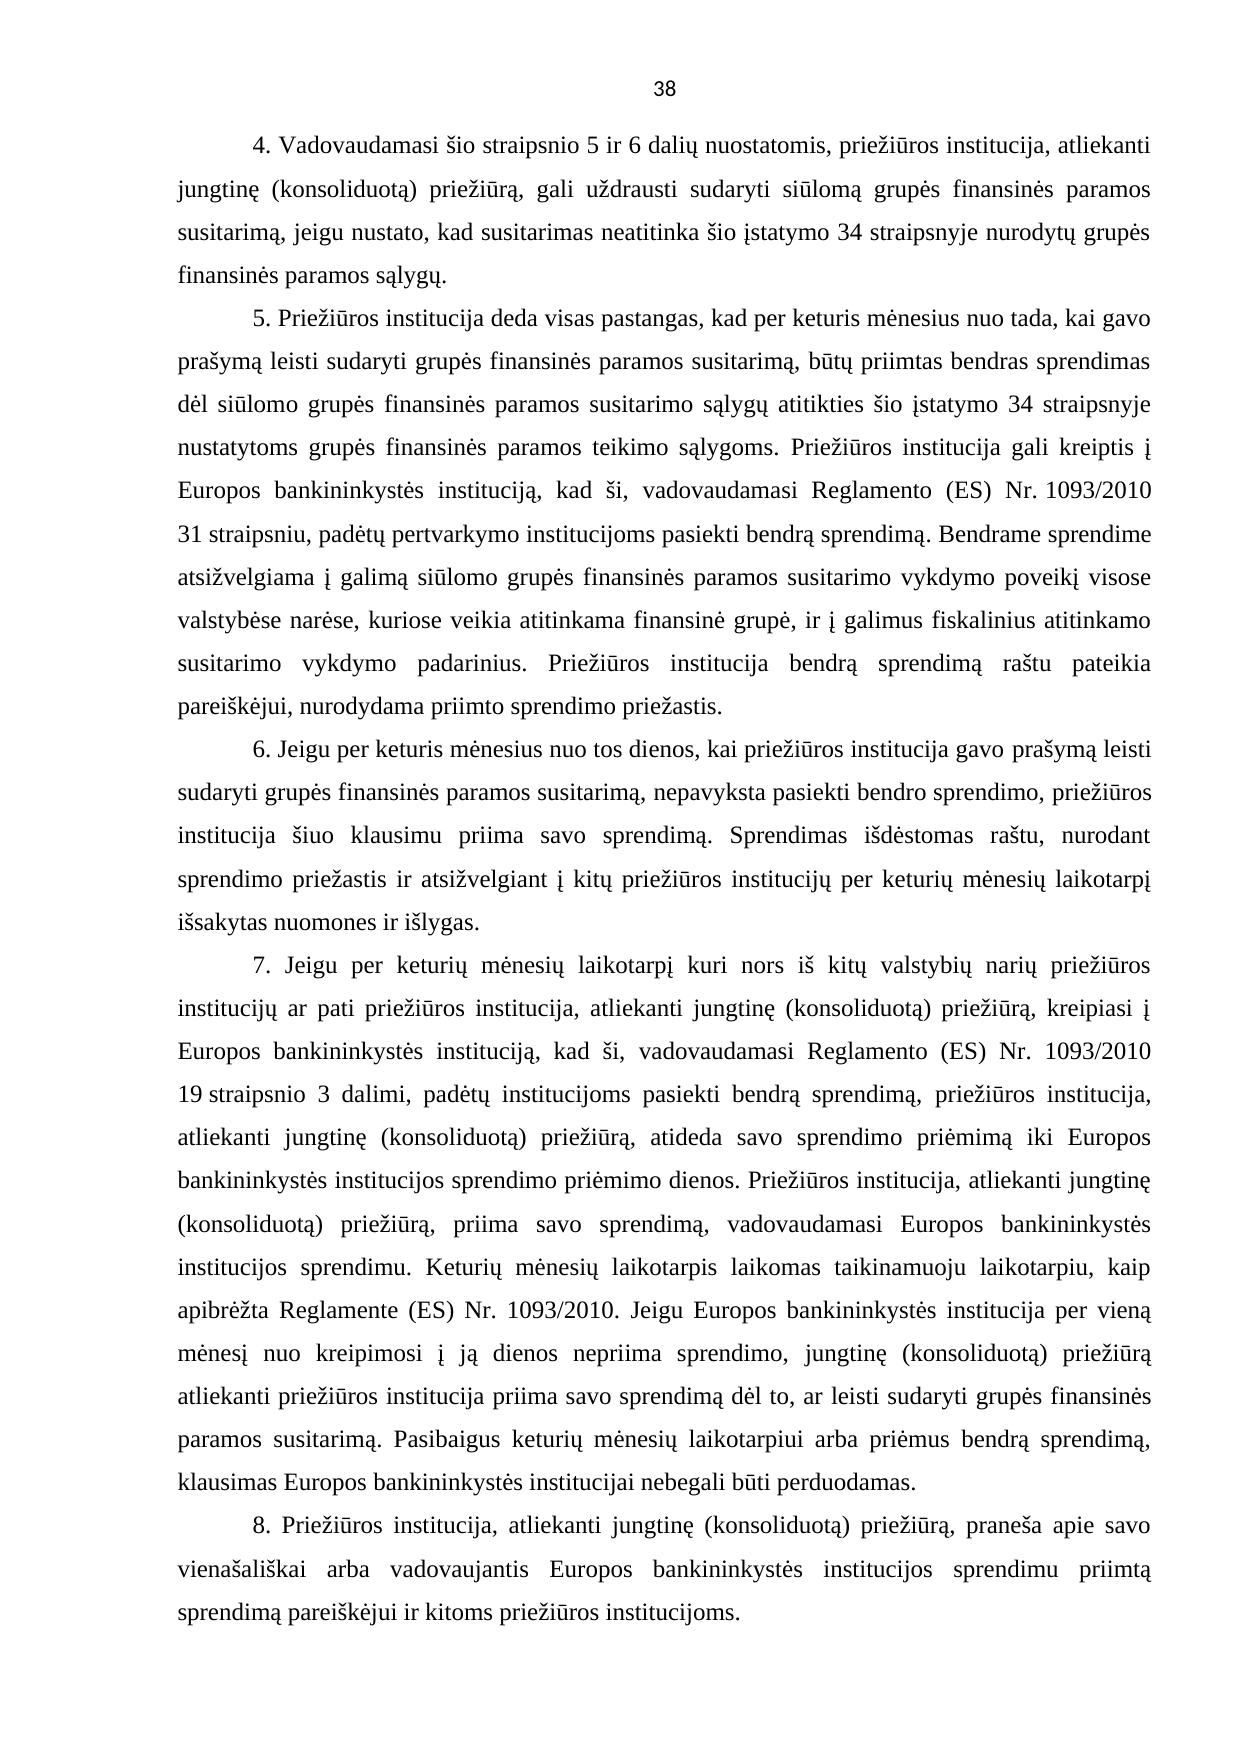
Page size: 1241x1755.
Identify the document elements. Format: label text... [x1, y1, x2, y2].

text 7. Jeigu per keturių mėnesių laikotarpį kuri nors iš kitų valstybių narių priežiūros institucijų ar pati priežiūros institucija, atliekanti jungtinę (konsoliduotą) priežiūrą, kreipiasi į Europos bankininkystės instituciją, kad ši, vadovaudamasi Reglamento (ES) Nr. 1093/2010 19 straipsnio 3 dalimi, padėtų institucijoms pasiekti bendrą sprendimą, priežiūros institucija, atliekanti jungtinę (konsoliduotą) priežiūrą, atideda savo sprendimo priėmimą iki Europos bankininkystės institucijos sprendimo priėmimo dienos. Priežiūros institucija, atliekanti jungtinę (konsoliduotą) priežiūrą, priima savo sprendimą, vadovaudamasi Europos bankininkystės institucijos sprendimu. Keturių mėnesių laikotarpis laikomas taikinamuoju laikotarpiu, kaip apibrėžta Reglamente (ES) Nr. 1093/2010. Jeigu Europos bankininkystės institucija per vieną mėnesį nuo kreipimosi į ją dienos nepriima sprendimo, jungtinę (konsoliduotą) priežiūrą atliekanti priežiūros institucija priima savo sprendimą dėl to, ar leisti sudaryti grupės finansinės paramos susitarimą. Pasibaigus keturių mėnesių laikotarpiui arba priėmus bendrą sprendimą, klausimas Europos bankininkystės institucijai nebegali būti perduodamas. [177, 950, 1152, 1496]
text 4. Vadovaudamasi šio straipsnio 5 ir 6 dalių nuostatomis, priežiūros institucija, atliekanti jungtinę (konsoliduotą) priežiūrą, gali uždrausti sudaryti siūlomą grupės finansinės paramos susitarimą, jeigu nustato, kad susitarimas neatitinka šio įstatymo 34 straipsnyje nurodytų grupės finansinės paramos sąlygų. [177, 131, 1152, 289]
text 6. Jeigu per keturis mėnesius nuo tos dienos, kai priežiūros institucija gavo prašymą leisti sudaryti grupės finansinės paramos susitarimą, nepavyksta pasiekti bendro sprendimo, priežiūros institucija šiuo klausimu priima savo sprendimą. Sprendimas išdėstomas raštu, nurodant sprendimo priežastis ir atsižvelgiant į kitų priežiūros institucijų per keturių mėnesių laikotarpį išsakytas nuomones ir išlygas. [177, 734, 1152, 936]
text 5. Priežiūros institucija deda visas pastangas, kad per keturis mėnesius nuo tada, kai gavo prašymą leisti sudaryti grupės finansinės paramos susitarimą, būtų priimtas bendras sprendimas dėl siūlomo grupės finansinės paramos susitarimo sąlygų atitikties šio įstatymo 34 straipsnyje nustatytoms grupės finansinės paramos teikimo sąlygoms. Priežiūros institucija gali kreiptis į Europos bankininkystės instituciją, kad ši, vadovaudamasi Reglamento (ES) Nr. 1093/2010 31 straipsniu, padėtų pertvarkymo institucijoms pasiekti bendrą sprendimą. Bendrame sprendime atsižvelgiama į galimą siūlomo grupės finansinės paramos susitarimo vykdymo poveikį visose valstybėse narėse, kuriose veikia atitinkama finansinė grupė, ir į galimus fiskalinius atitinkamo susitarimo vykdymo padarinius. Priežiūros institucija bendrą sprendimą raštu pateikia pareiškėjui, nurodydama priimto sprendimo priežastis. [177, 303, 1152, 720]
text 8. Priežiūros institucija, atliekanti jungtinę (konsoliduotą) priežiūrą, praneša apie savo vienašališkai arba vadovaujantis Europos bankininkystės institucijos sprendimu priimtą sprendimą pareiškėjui ir kitoms priežiūros institucijoms. [177, 1511, 1152, 1626]
